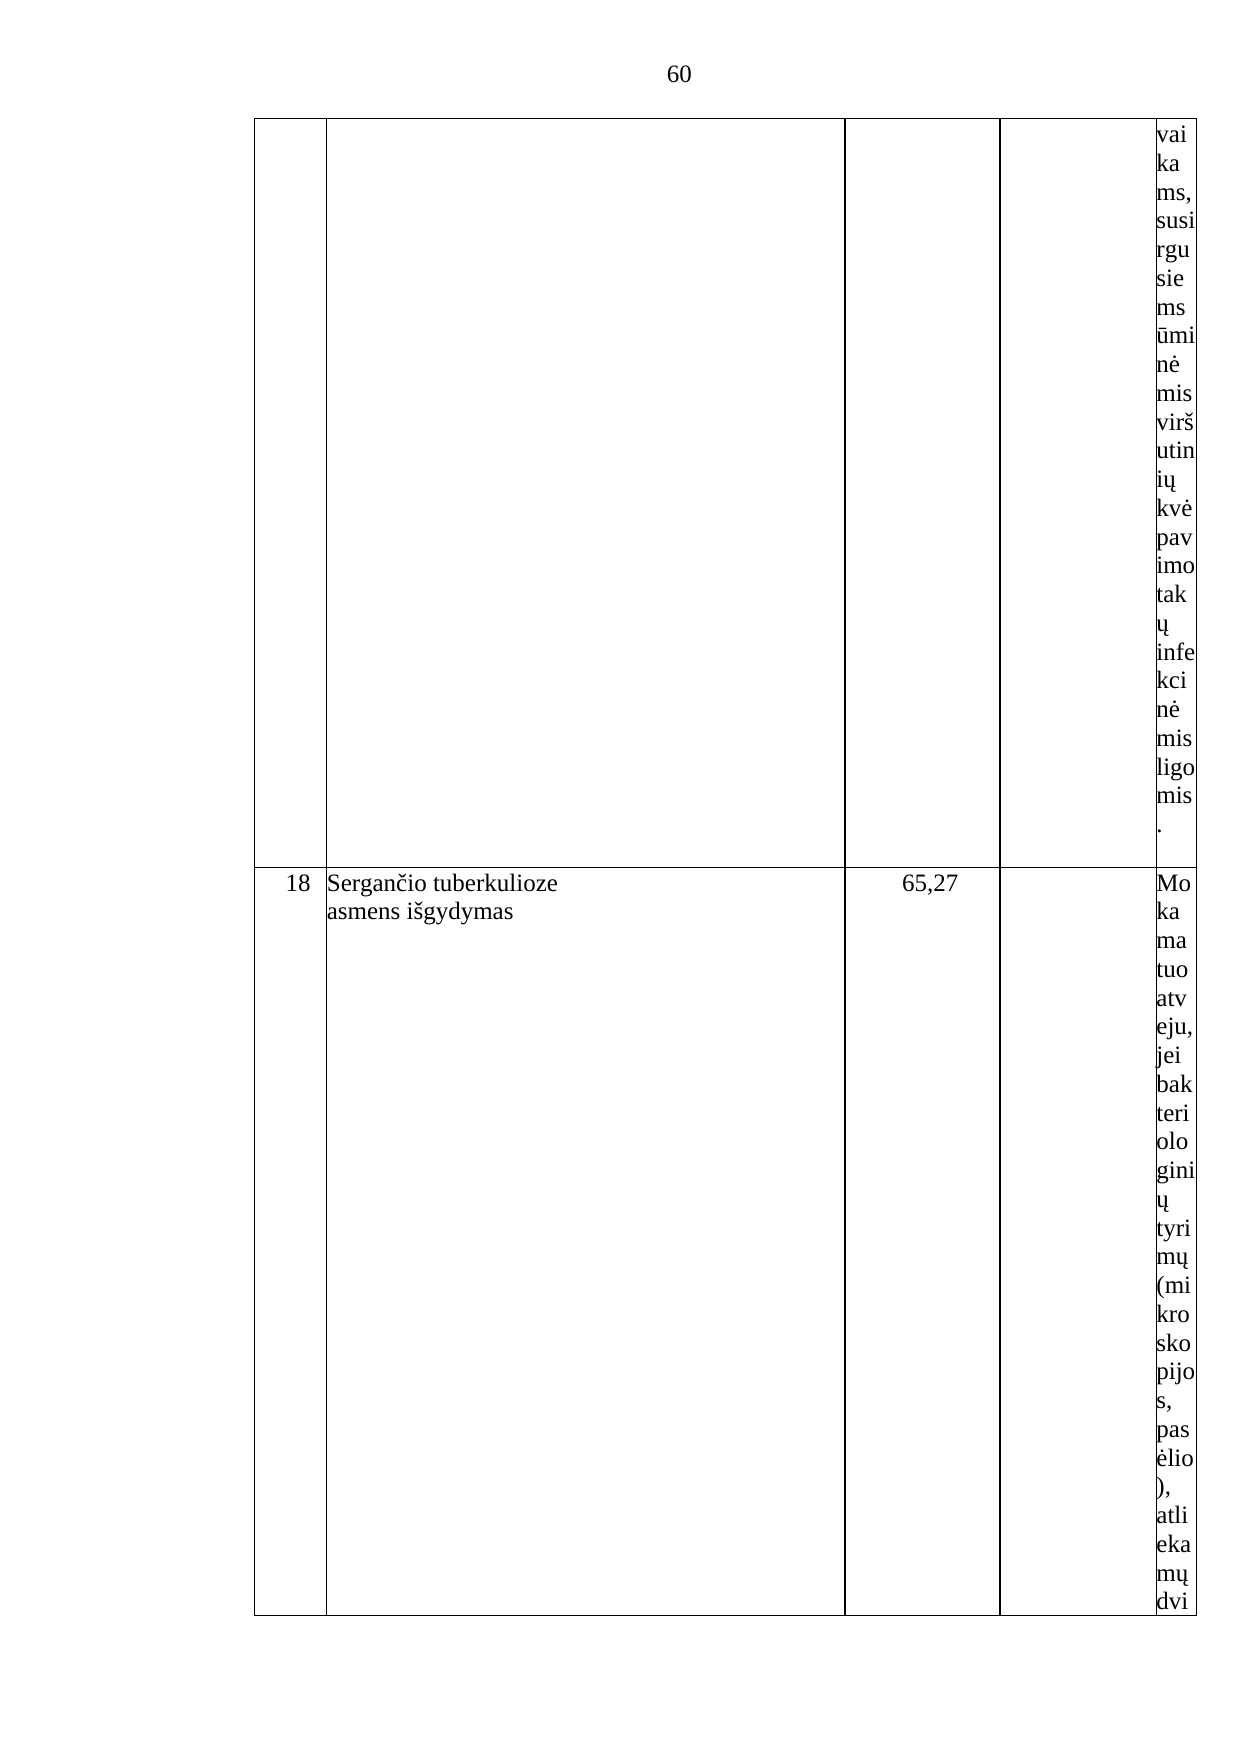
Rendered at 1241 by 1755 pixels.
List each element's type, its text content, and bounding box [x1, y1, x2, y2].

table_cell vaikams, susirgusiems ūminėmis viršutinių kvėpavimo takų infekcinėmis ligomis. [1157, 119, 1196, 867]
table_cell [846, 119, 999, 867]
table_cell Sergančio tuberkulioze asmens išgydymas [327, 868, 844, 1615]
table_cell [255, 119, 326, 867]
table_cell [1001, 119, 1156, 867]
table_cell [250, 867, 254, 1615]
table_cell [177, 118, 249, 867]
table_cell [327, 119, 844, 867]
table_cell 18 [255, 868, 326, 1615]
table_cell 65,27 [846, 868, 999, 1615]
table_cell [177, 867, 249, 1615]
table_cell [1001, 868, 1156, 1615]
table_cell Mokama tuo atveju, jei bakteriologinių tyrimų (mikroskopijos, pasėlio), atliekamų dvi [1157, 868, 1196, 1615]
table_cell [250, 118, 254, 867]
